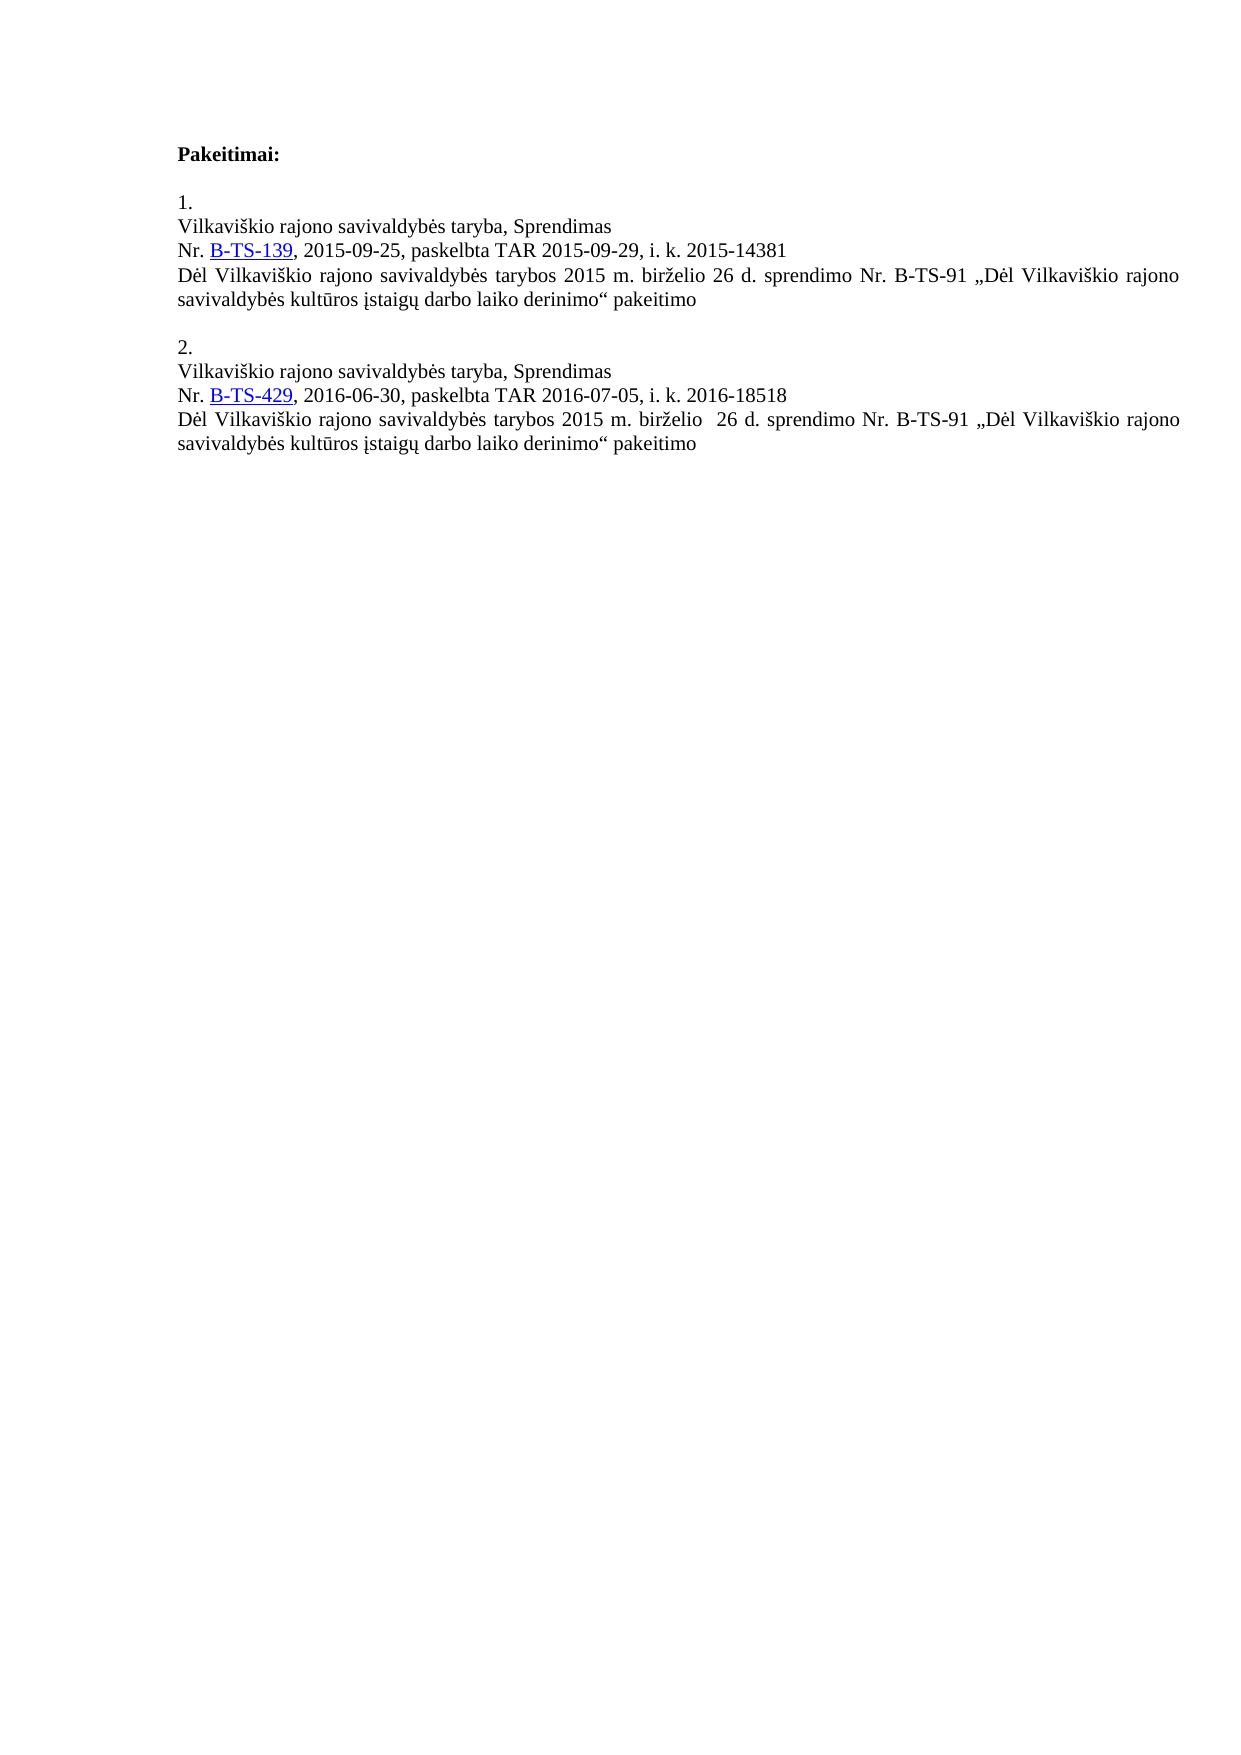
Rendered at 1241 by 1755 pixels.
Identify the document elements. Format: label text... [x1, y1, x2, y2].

text Vilkaviškio rajono savivaldybės taryba, Sprendimas [177, 359, 1181, 383]
text Nr. B-TS-429, 2016-06-30, paskelbta TAR 2016-07-05, i. k. 2016-18518 [177, 383, 1181, 407]
text Vilkaviškio rajono savivaldybės taryba, Sprendimas [177, 214, 1181, 238]
text Dėl Vilkaviškio rajono savivaldybės tarybos 2015 m. birželio 26 d. sprendimo Nr. B-TS-91 „Dėl Vilkaviškio rajono savivaldybės kultūros įstaigų darbo laiko derinimo“ pakeitimo [177, 407, 1181, 455]
text Pakeitimai: [177, 142, 1181, 166]
text Nr. B-TS-139, 2015-09-25, paskelbta TAR 2015-09-29, i. k. 2015-14381 [177, 238, 1181, 262]
text 1. [177, 190, 1181, 214]
text Dėl Vilkaviškio rajono savivaldybės tarybos 2015 m. birželio 26 d. sprendimo Nr. B-TS-91 „Dėl Vilkaviškio rajono savivaldybės kultūros įstaigų darbo laiko derinimo“ pakeitimo [177, 262, 1181, 311]
text 2. [177, 335, 1181, 359]
